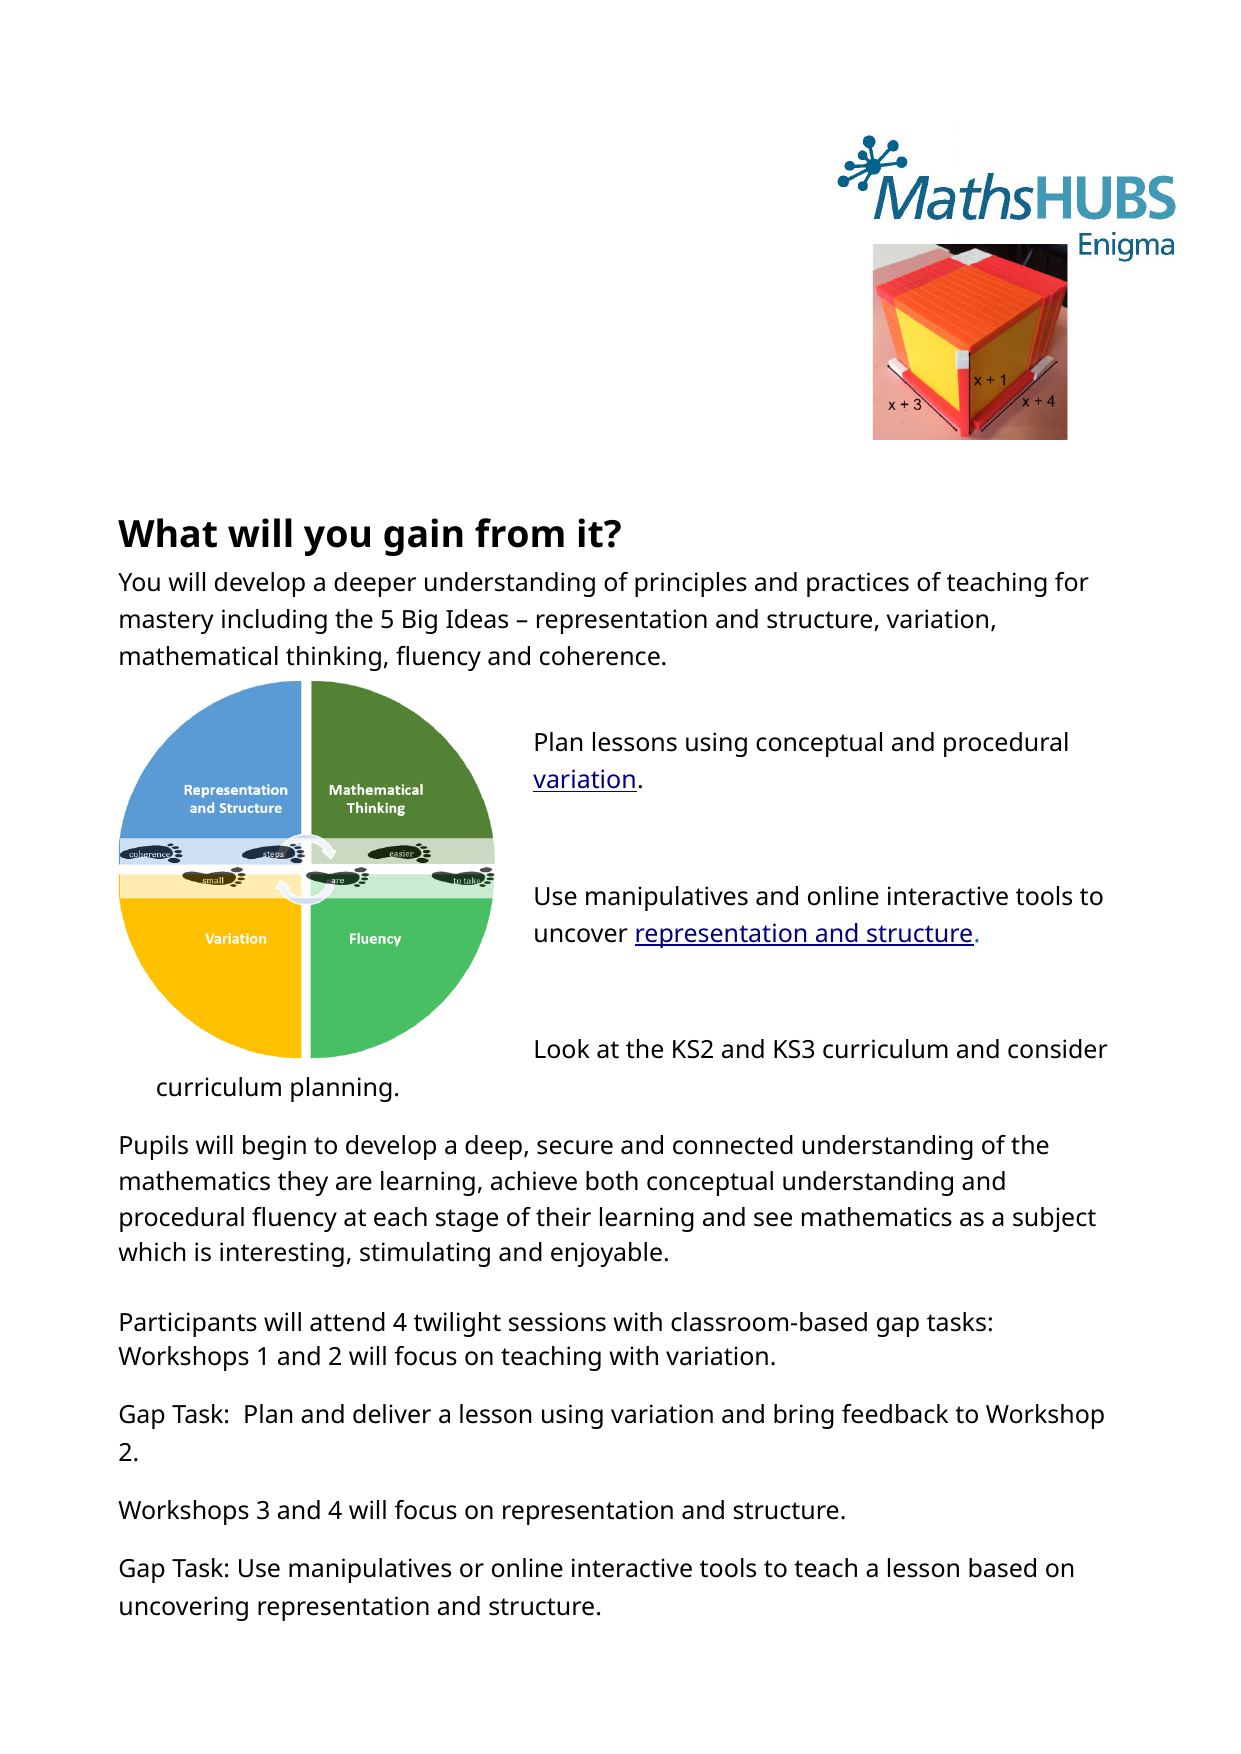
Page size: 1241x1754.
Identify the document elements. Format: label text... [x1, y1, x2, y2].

text Maths Hubs Innovation Projects 2019/20 [106, 126, 813, 154]
list Use manipulatives and online interactive tools to uncover representation and structure. [496, 878, 1122, 950]
text Gap Task: Plan and deliver a lesson using variation and bring feedback to Workshop 2. [118, 1397, 1122, 1468]
text IN 19-03 [106, 236, 813, 269]
text Workshops 3 and 4 will focus on representation and structure. [118, 1493, 1122, 1527]
text Pupils will begin to develop a deep, secure and connected understanding of the mathematics they are learning, achieve both conceptual understanding and procedural fluency at each stage of their learning and see mathematics as a subject which is interesting, stimulating and enjoyable. [118, 1128, 1122, 1269]
text Participants will attend 4 twilight sessions with classroom-based gap tasks: [118, 1305, 1122, 1339]
list Plan lessons using conceptual and procedural variation. [496, 724, 1122, 796]
text You will develop a deeper understanding of principles and practices of teaching for mastery including the 5 Big Ideas – representation and structure, variation, mathematical thinking, fluency and coherence. [118, 564, 1122, 673]
text Gap Task: Use manipulatives or online interactive tools to teach a lesson based on uncovering representation and structure. [118, 1551, 1122, 1622]
text Workshops 1 and 2 will focus on teaching with variation. [118, 1339, 1122, 1373]
list Look at the KS2 and KS3 curriculum and consider curriculum planning. [156, 1032, 1122, 1103]
text Exploring Teaching for Mastery [106, 154, 813, 207]
text What will you gain from it? [118, 507, 1122, 558]
